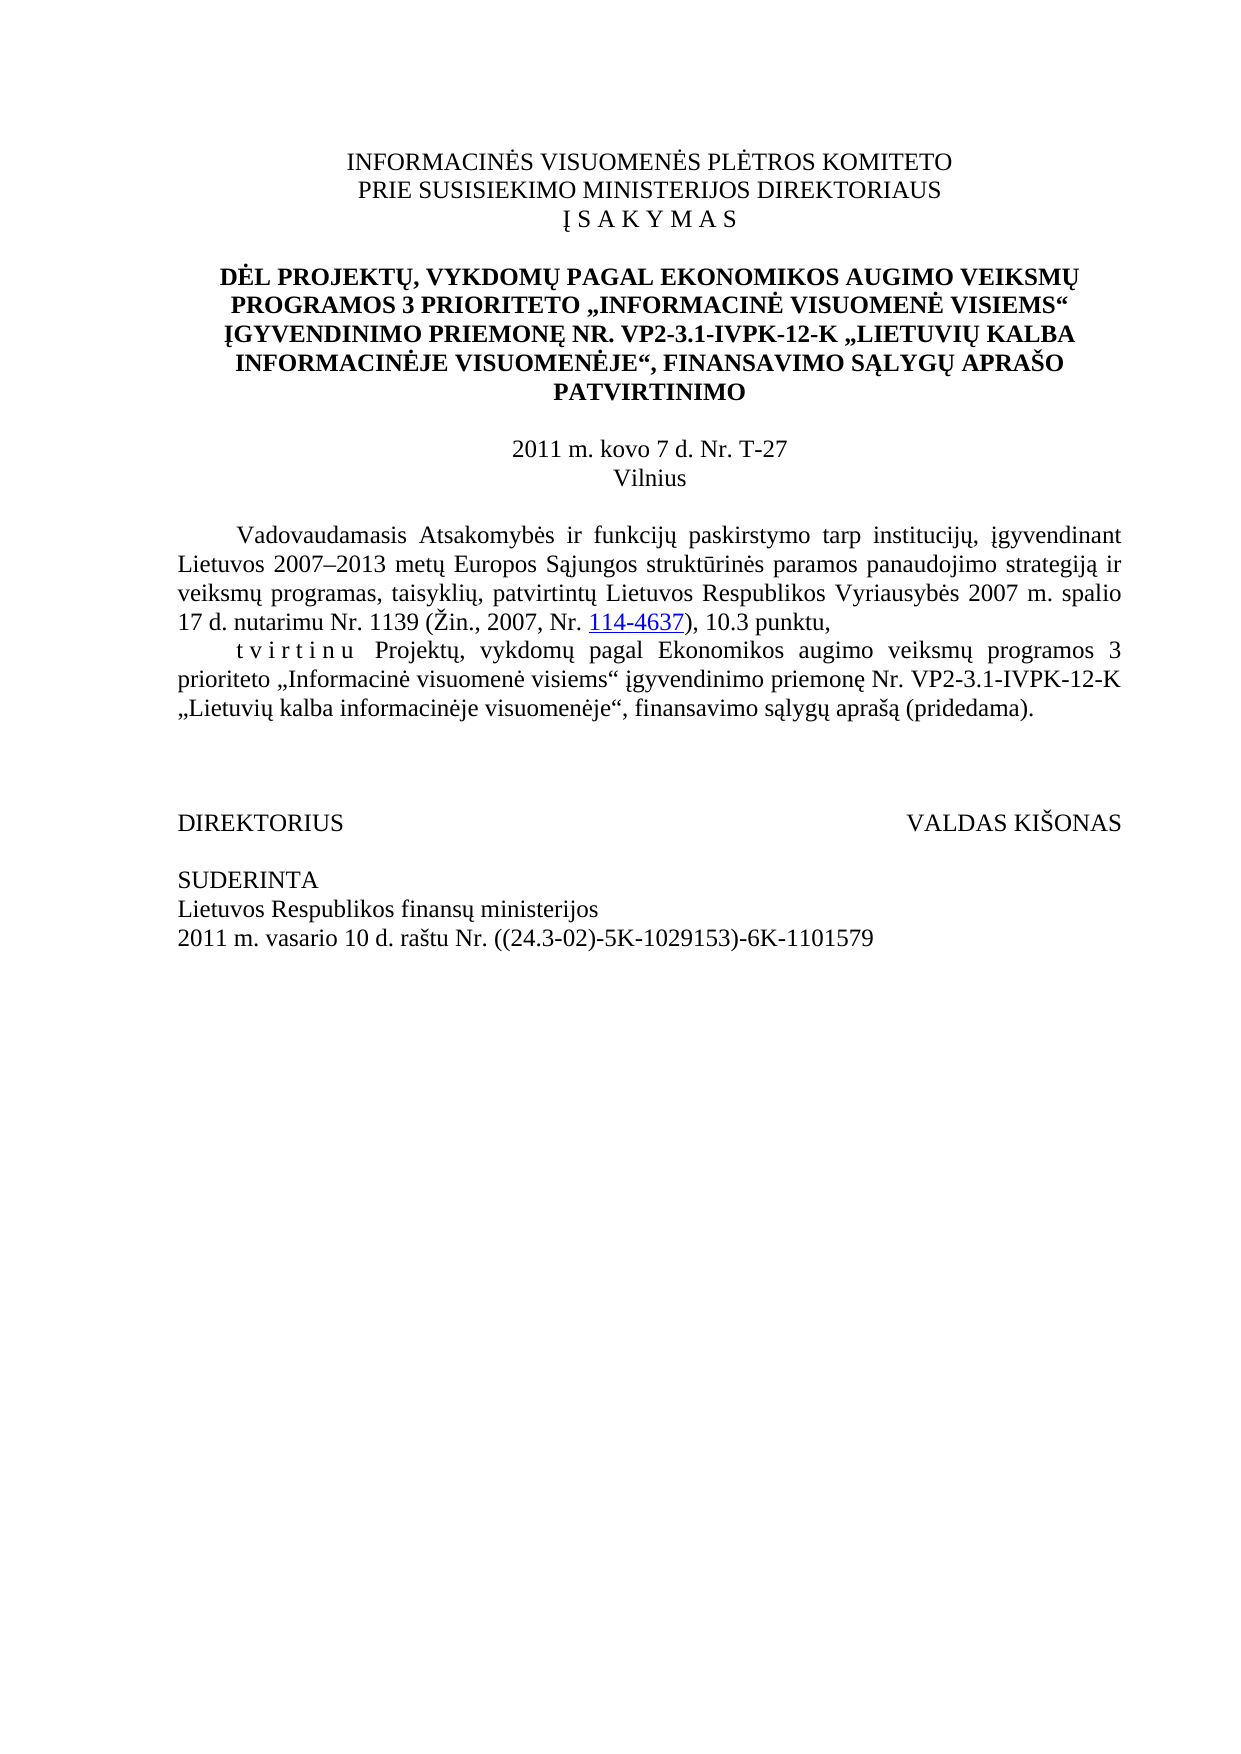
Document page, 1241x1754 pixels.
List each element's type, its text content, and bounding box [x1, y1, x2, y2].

text Vilnius [177, 463, 1122, 492]
text PRIE SUSISIEKIMO MINISTERIJOS DIREKTORIAUS [177, 176, 1122, 204]
text 2011 m. kovo 7 d. Nr. T-27 [177, 434, 1122, 463]
text Vadovaudamasis Atsakomybės ir funkcijų paskirstymo tarp institucijų, įgyvendinant Lietuvos 2007–2013 metų Europos Sąjungos struktūrinės paramos panaudojimo strategiją ir veiksmų programas, taisyklių, patvirtintų Lietuvos Respublikos Vyriausybės 2007 m. spalio 17 d. nutarimu Nr. 1139 (Žin., 2007, Nr. 114-4637), 10.3 punktu, [177, 521, 1122, 636]
text DĖL projektŲ, VYKDOMŲ pagal Ekonomikos augimo veiksmų programos 3 PRIORITETo „INFORMACINĖ VISUOMENĖ VISIEMS“ ĮGYVENDINIMO PRIEMONĘ Nr. VP2-3.1-IVPK-12-k „LIETUVIŲ KALBA INFORMACINĖJE VISUOMENĖJE“, FINANSAVIMO SĄLYGŲ APRAŠo PATVIRTINIMO [177, 262, 1122, 406]
text tvirtinu Projektų, vykdomų pagal Ekonomikos augimo veiksmų programos 3 prioriteto „Informacinė visuomenė visiems“ įgyvendinimo priemonę Nr. VP2-3.1-IVPK-12-K „Lietuvių kalba informacinėje visuomenėje“, finansavimo sąlygų aprašą (pridedama). [177, 636, 1122, 722]
text 2011 m. vasario 10 d. raštu Nr. ((24.3-02)-5K-1029153)-6K-1101579 [177, 923, 1122, 952]
text INFORMACINĖS VISUOMENĖS PLĖTROS KOMITETO [177, 147, 1122, 176]
text ĮSAKYMAS [177, 204, 1122, 233]
text Direktorius Valdas Kišonas [177, 808, 1122, 837]
text Lietuvos Respublikos finansų ministerijos [177, 894, 1122, 923]
text SUDERINTA [177, 866, 1122, 894]
